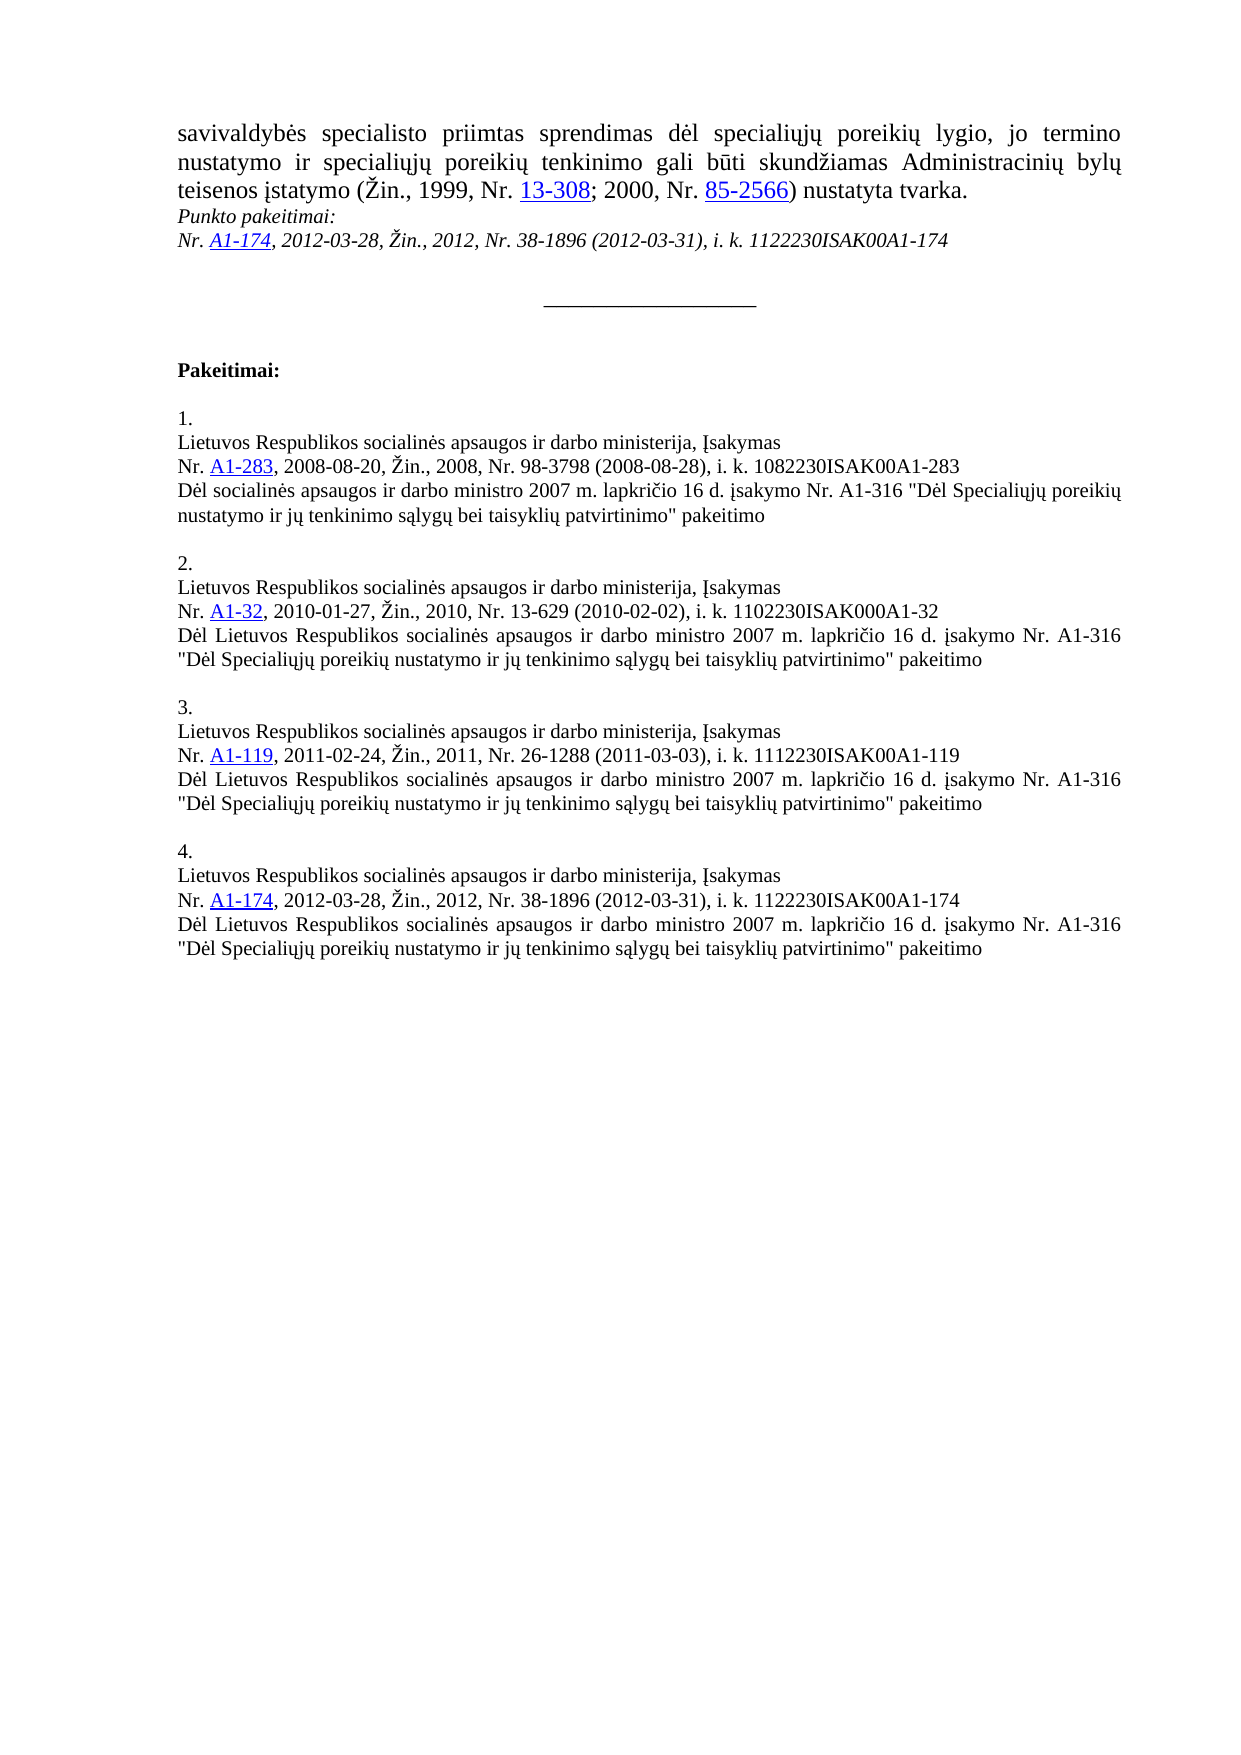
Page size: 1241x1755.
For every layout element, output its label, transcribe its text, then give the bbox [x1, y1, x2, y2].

text Pakeitimai: [177, 358, 1122, 382]
text Lietuvos Respublikos socialinės apsaugos ir darbo ministerija, Įsakymas [177, 430, 1122, 454]
text Dėl Lietuvos Respublikos socialinės apsaugos ir darbo ministro 2007 m. lapkričio 16 d. įsakymo Nr. A1-316 "Dėl Specialiųjų poreikių nustatymo ir jų tenkinimo sąlygų bei taisyklių patvirtinimo" pakeitimo [177, 912, 1122, 960]
text Lietuvos Respublikos socialinės apsaugos ir darbo ministerija, Įsakymas [177, 719, 1122, 743]
text 1. [177, 406, 1122, 430]
text Dėl Lietuvos Respublikos socialinės apsaugos ir darbo ministro 2007 m. lapkričio 16 d. įsakymo Nr. A1-316 "Dėl Specialiųjų poreikių nustatymo ir jų tenkinimo sąlygų bei taisyklių patvirtinimo" pakeitimo [177, 767, 1122, 815]
text Punkto pakeitimai: [177, 204, 1122, 228]
text 3. [177, 695, 1122, 719]
text Lietuvos Respublikos socialinės apsaugos ir darbo ministerija, Įsakymas [177, 863, 1122, 887]
text Nr. A1-174, 2012-03-28, Žin., 2012, Nr. 38-1896 (2012-03-31), i. k. 1122230ISAK00A1-174 [177, 887, 1122, 912]
text Dėl socialinės apsaugos ir darbo ministro 2007 m. lapkričio 16 d. įsakymo Nr. A1-316 "Dėl Specialiųjų poreikių nustatymo ir jų tenkinimo sąlygų bei taisyklių patvirtinimo" pakeitimo [177, 478, 1122, 527]
text Nr. A1-32, 2010-01-27, Žin., 2010, Nr. 13-629 (2010-02-02), i. k. 1102230ISAK000A1-32 [177, 599, 1122, 623]
text 2. [177, 551, 1122, 575]
text Dėl Lietuvos Respublikos socialinės apsaugos ir darbo ministro 2007 m. lapkričio 16 d. įsakymo Nr. A1-316 "Dėl Specialiųjų poreikių nustatymo ir jų tenkinimo sąlygų bei taisyklių patvirtinimo" pakeitimo [177, 623, 1122, 671]
text Lietuvos Respublikos socialinės apsaugos ir darbo ministerija, Įsakymas [177, 575, 1122, 599]
text Nr. A1-283, 2008-08-20, Žin., 2008, Nr. 98-3798 (2008-08-28), i. k. 1082230ISAK00A1-283 [177, 454, 1122, 478]
text savivaldybės specialisto priimtas sprendimas dėl specialiųjų poreikių lygio, jo termino nustatymo ir specialiųjų poreikių tenkinimo gali būti skundžiamas Administracinių bylų teisenos įstatymo (Žin., 1999, Nr. 13-308; 2000, Nr. 85-2566) nustatyta tvarka. [177, 118, 1122, 204]
text Nr. A1-174, 2012-03-28, Žin., 2012, Nr. 38-1896 (2012-03-31), i. k. 1122230ISAK00A1-174 [177, 228, 1122, 252]
text 4. [177, 839, 1122, 863]
text Nr. A1-119, 2011-02-24, Žin., 2011, Nr. 26-1288 (2011-03-03), i. k. 1112230ISAK00A1-119 [177, 743, 1122, 767]
text _________________ [177, 281, 1122, 310]
